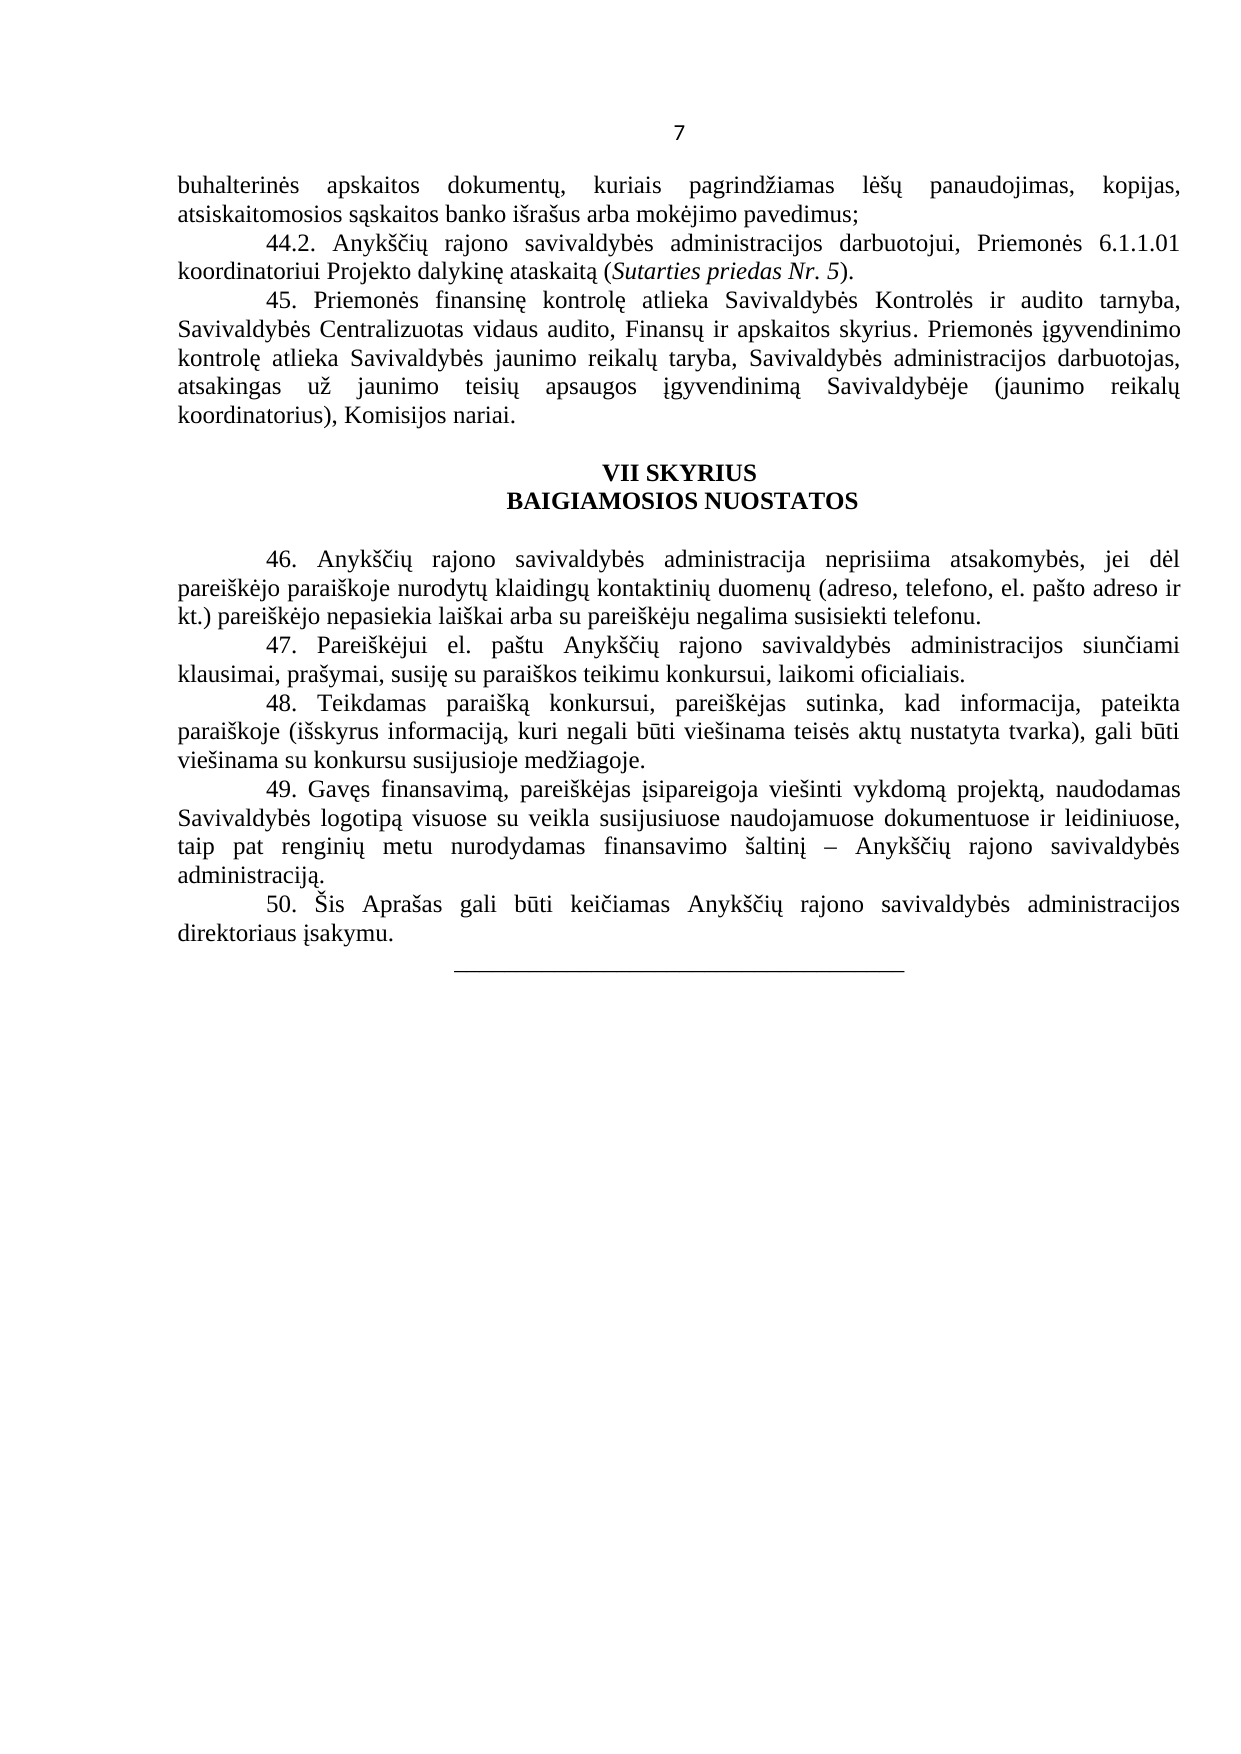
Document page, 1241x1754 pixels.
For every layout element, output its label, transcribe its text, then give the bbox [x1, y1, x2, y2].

text 44.2. Anykščių rajono savivaldybės administracijos darbuotojui, Priemonės 6.1.1.01 koordinatoriui Projekto dalykinę ataskaitą (Sutarties priedas Nr. 5). [177, 228, 1181, 285]
text 47. Pareiškėjui el. paštu Anykščių rajono savivaldybės administracijos siunčiami klausimai, prašymai, susiję su paraiškos teikimu konkursui, laikomi oficialiais. [177, 630, 1181, 688]
text BAIGIAMOSIOS NUOSTATOS [177, 486, 1181, 515]
text VII SKYRIUS [177, 458, 1181, 486]
text ____________________________________ [177, 946, 1181, 975]
text 48. Teikdamas paraišką konkursui, pareiškėjas sutinka, kad informacija, pateikta paraiškoje (išskyrus informaciją, kuri negali būti viešinama teisės aktų nustatyta tvarka), gali būti viešinama su konkursu susijusioje medžiagoje. [177, 688, 1181, 774]
text 49. Gavęs finansavimą, pareiškėjas įsipareigoja viešinti vykdomą projektą, naudodamas Savivaldybės logotipą visuose su veikla susijusiuose naudojamuose dokumentuose ir leidiniuose, taip pat renginių metu nurodydamas finansavimo šaltinį – Anykščių rajono savivaldybės administraciją. [177, 774, 1181, 889]
text 46. Anykščių rajono savivaldybės administracija neprisiima atsakomybės, jei dėl pareiškėjo paraiškoje nurodytų klaidingų kontaktinių duomenų (adreso, telefono, el. pašto adreso ir kt.) pareiškėjo nepasiekia laiškai arba su pareiškėju negalima susisiekti telefonu. [177, 544, 1181, 630]
text 45. Priemonės finansinę kontrolę atlieka Savivaldybės Kontrolės ir audito tarnyba, Savivaldybės Centralizuotas vidaus audito, Finansų ir apskaitos skyrius. Priemonės įgyvendinimo kontrolę atlieka Savivaldybės jaunimo reikalų taryba, Savivaldybės administracijos darbuotojas, atsakingas už jaunimo teisių apsaugos įgyvendinimą Savivaldybėje (jaunimo reikalų koordinatorius), Komisijos nariai. [177, 285, 1181, 429]
text 50. Šis Aprašas gali būti keičiamas Anykščių rajono savivaldybės administracijos direktoriaus įsakymu. [177, 889, 1181, 946]
text buhalterinės apskaitos dokumentų, kuriais pagrindžiamas lėšų panaudojimas, kopijas, atsiskaitomosios sąskaitos banko išrašus arba mokėjimo pavedimus; [177, 170, 1181, 228]
